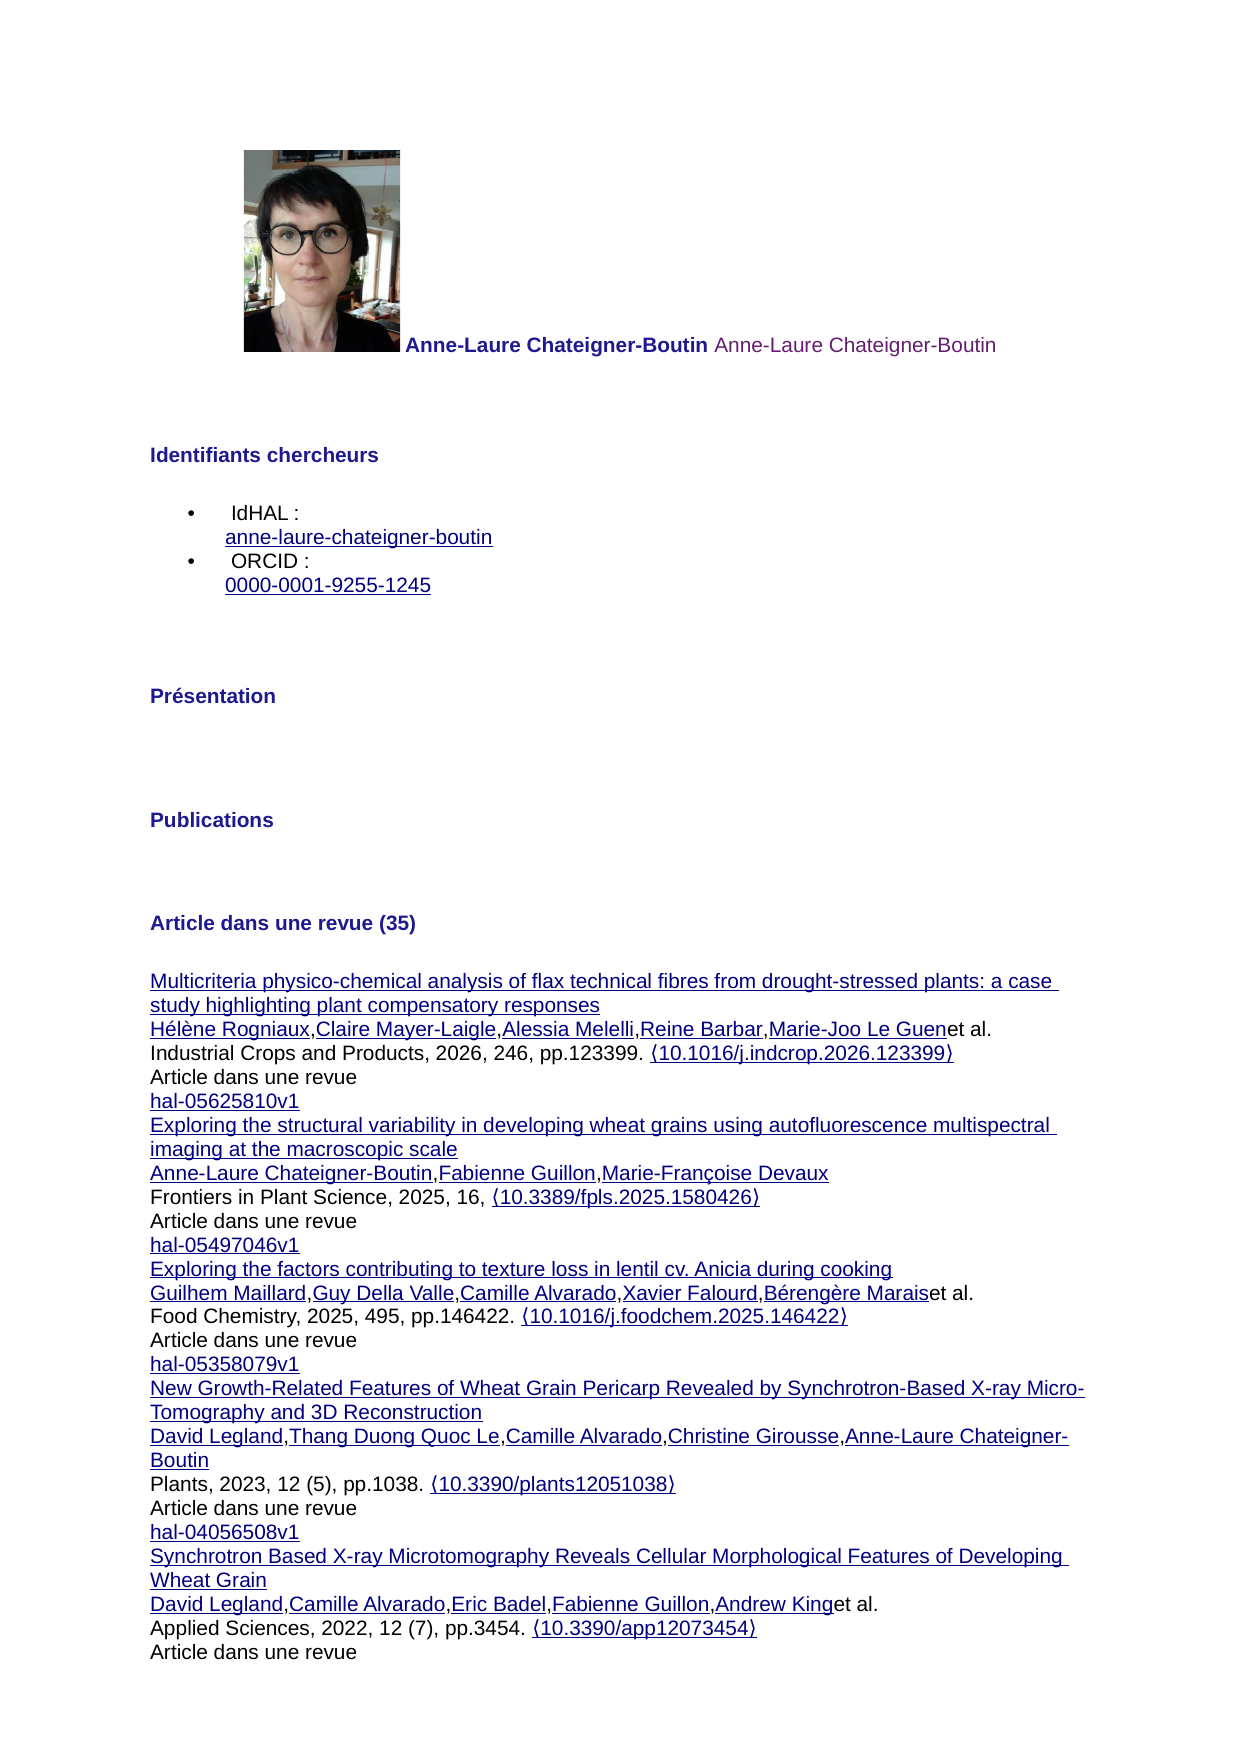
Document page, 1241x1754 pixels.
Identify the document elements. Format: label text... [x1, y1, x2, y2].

picture [243, 150, 400, 352]
table_cell Exploring the factors contributing to texture loss in lentil cv. Anicia during cooking Guilhem Maillard,Guy Della Valle,Camille Alvarado,Xavier Falourd,Bérengère Maraiset al. Food Chemistry, 2025, 495, pp.146422. ⟨10.1016/j.foodchem.2025.146422⟩ Article dans une revue hal-05358079v1 [150, 1256, 1090, 1376]
list ORCID : [187, 549, 1090, 573]
subtitle Article dans une revue (35) [150, 911, 1090, 934]
subtitle Identifiants chercheurs [150, 443, 1090, 467]
list 0000-0001-9255-1245 [187, 573, 1090, 597]
list IdHAL : [187, 501, 1090, 525]
subtitle Présentation [150, 683, 1090, 707]
list anne-laure-chateigner-boutin [187, 525, 1090, 549]
table_cell New Growth-Related Features of Wheat Grain Pericarp Revealed by Synchrotron-Based X-ray Micro-Tomography and 3D Reconstruction David Legland,Thang Duong Quoc Le,Camille Alvarado,Christine Girousse,Anne-Laure Chateigner-Boutin Plants, 2023, 12 (5), pp.1038. ⟨10.3390/plants12051038⟩ Article dans une revue hal-04056508v1 [150, 1376, 1090, 1544]
subtitle Publications [150, 807, 1090, 831]
table_cell Synchrotron Based X-ray Microtomography Reveals Cellular Morphological Features of Developing Wheat Grain David Legland,Camille Alvarado,Eric Badel,Fabienne Guillon,Andrew Kinget al. Applied Sciences, 2022, 12 (7), pp.3454. ⟨10.3390/app12073454⟩ Article dans une revue [150, 1544, 1090, 1664]
table_cell Exploring the structural variability in developing wheat grains using autofluorescence multispectral imaging at the macroscopic scale Anne-Laure Chateigner-Boutin,Fabienne Guillon,Marie-Françoise Devaux Frontiers in Plant Science, 2025, 16, ⟨10.3389/fpls.2025.1580426⟩ Article dans une revue hal-05497046v1 [150, 1113, 1090, 1256]
table_header Multicriteria physico-chemical analysis of flax technical fibres from drought-stressed plants: a case study highlighting plant compensatory responses Hélène Rogniaux,Claire Mayer-Laigle,Alessia Melelli,Reine Barbar,Marie-Joo Le Guenet al. Industrial Crops and Products, 2026, 246, pp.123399. ⟨10.1016/j.indcrop.2026.123399⟩ Article dans une revue hal-05625810v1 [150, 969, 1090, 1113]
subtitle Anne-Laure Chateigner-Boutin Anne-Laure Chateigner-Boutin [150, 150, 1090, 356]
